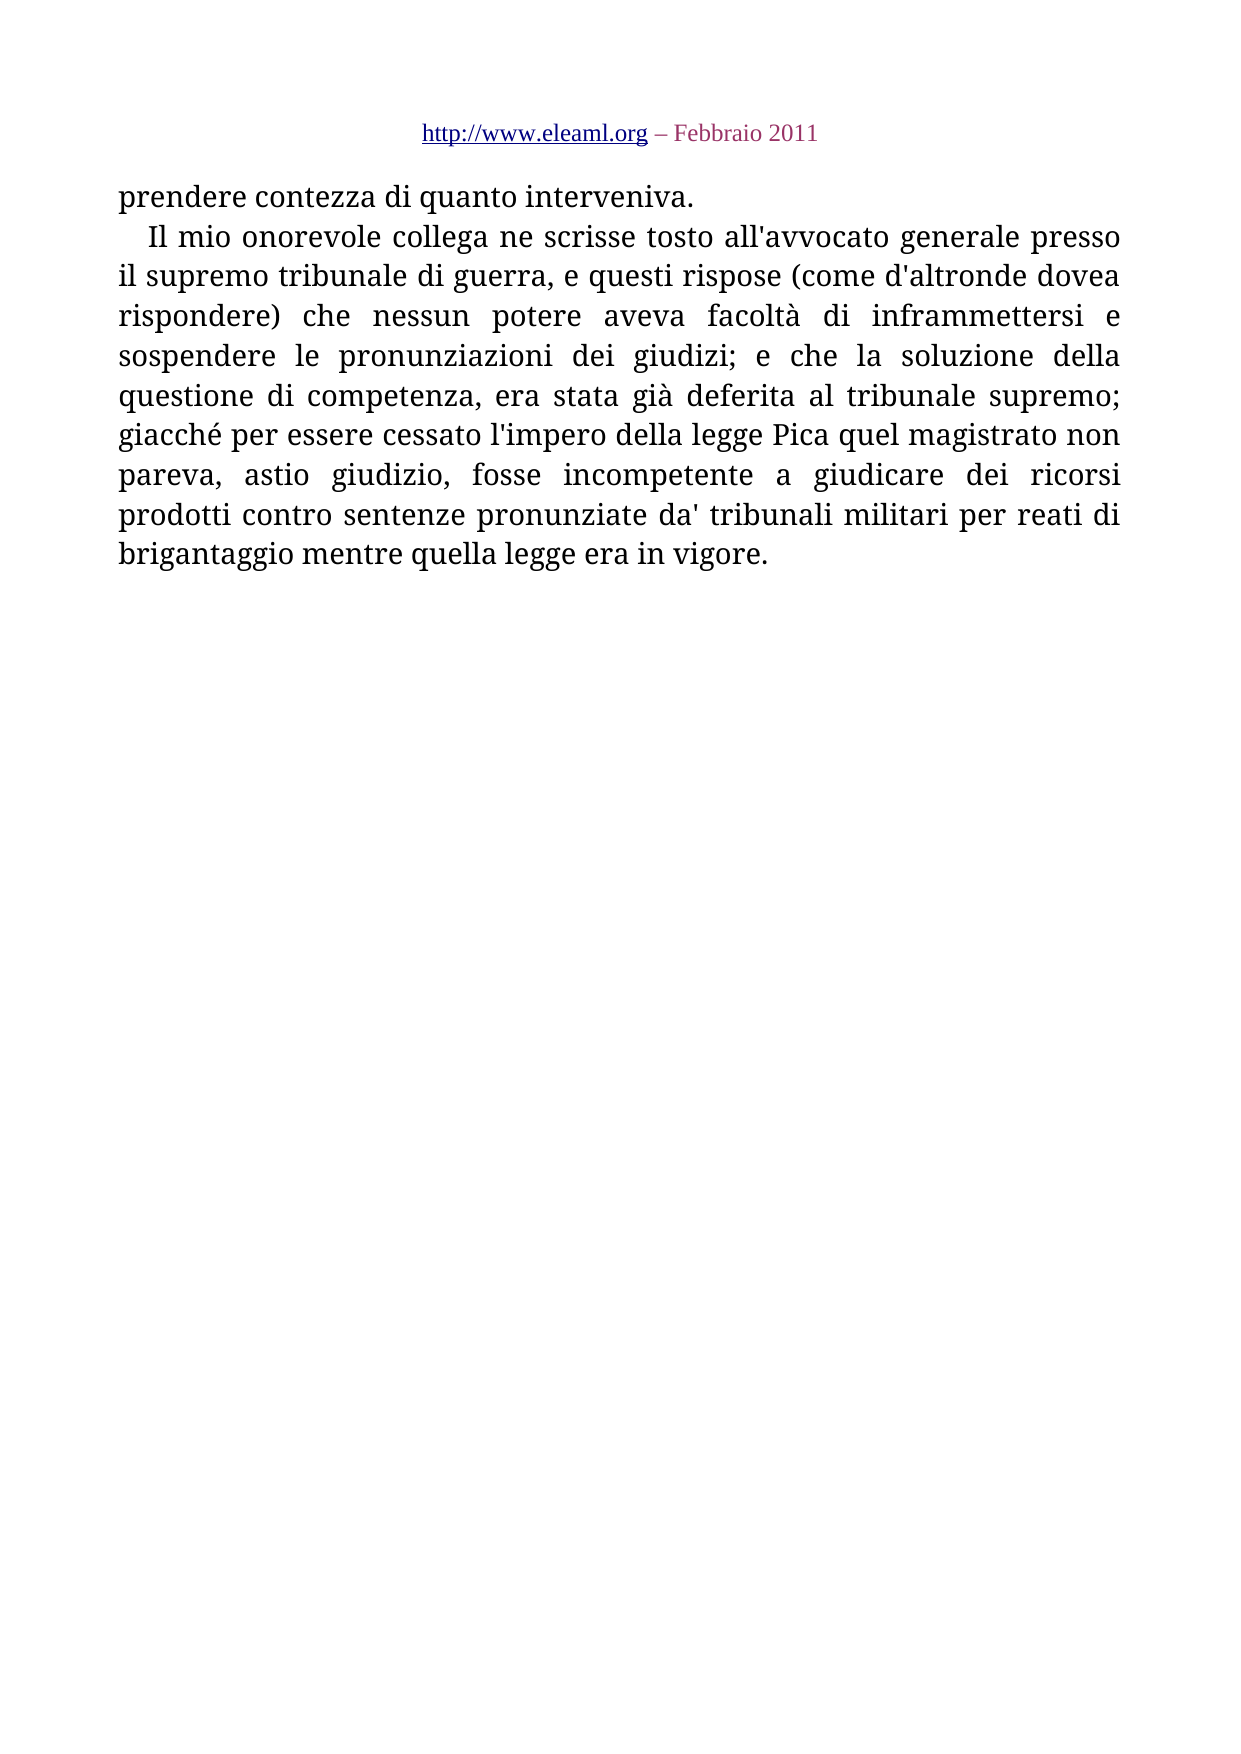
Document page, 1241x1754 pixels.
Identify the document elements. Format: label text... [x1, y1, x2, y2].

text prendere contezza di quanto interveniva. [118, 176, 1122, 216]
text Il mio onorevole collega ne scrisse tosto all'avvocato generale presso il supremo tribunale di guerra, e questi rispose (come d'altronde dovea rispondere) che nessun potere aveva facoltà di inframmettersi e sospendere le pronunziazioni dei giudizi; e che la soluzione della questione di competenza, era stata già deferita al tribunale supremo; giacché per essere cessato l'impero della legge Pica quel magistrato non pareva, astio giudizio, fosse incompetente a giudicare dei ricorsi prodotti contro sentenze pronunziate da' tribunali militari per reati di brigantaggio mentre quella legge era in vigore. [118, 216, 1122, 573]
